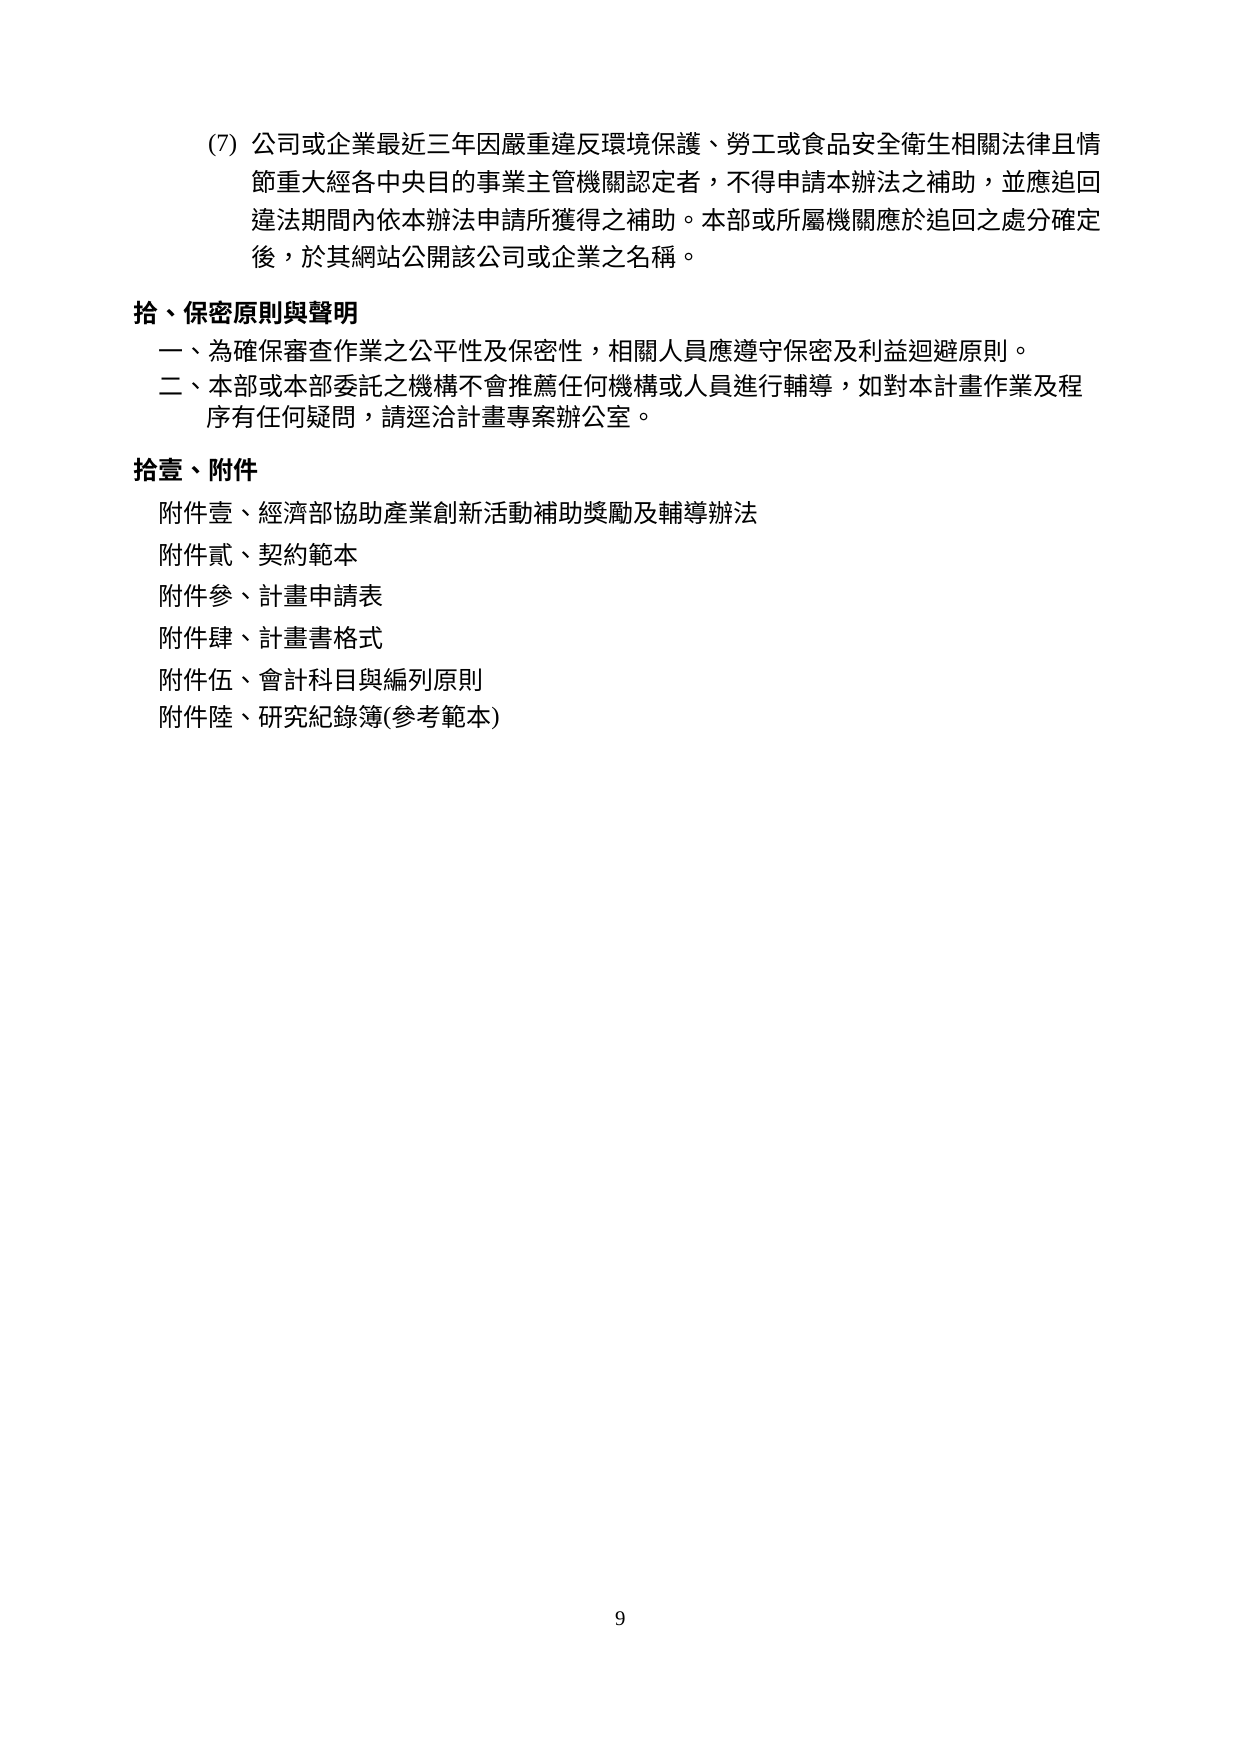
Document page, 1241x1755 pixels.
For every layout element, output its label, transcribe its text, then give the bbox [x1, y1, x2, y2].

text 附件參、計畫申請表 [158, 582, 1107, 612]
subtitle 拾、保密原則與聲明 [133, 293, 1107, 330]
text 附件肆、計畫書格式 [158, 624, 1107, 653]
text 二、本部或本部委託之機構不會推薦任何機構或人員進行輔導，如對本計畫作業及程序有任何疑問，請逕洽計畫專案辦公室。 [158, 372, 1107, 430]
text 附件陸、研究紀錄簿(參考範本) [158, 701, 1107, 730]
text 一、為確保審查作業之公平性及保密性，相關人員應遵守保密及利益迴避原則。 [158, 337, 1107, 366]
text 附件壹、經濟部協助產業創新活動補助獎勵及輔導辦法 [158, 499, 1107, 528]
list 公司或企業最近三年因嚴重違反環境保護、勞工或食品安全衛生相關法律且情節重大經各中央目的事業主管機關認定者，不得申請本辦法之補助，並應追回違法期間內依本辦法申請所獲得之補助。本部或所屬機關應於追回之處分確定後，於其網站公開該公司或企業之名稱。 [208, 124, 1107, 274]
text 附件伍、會計科目與編列原則 [158, 666, 1107, 695]
subtitle 拾壹、附件 [133, 449, 1107, 487]
text 附件貳、契約範本 [158, 541, 1107, 570]
